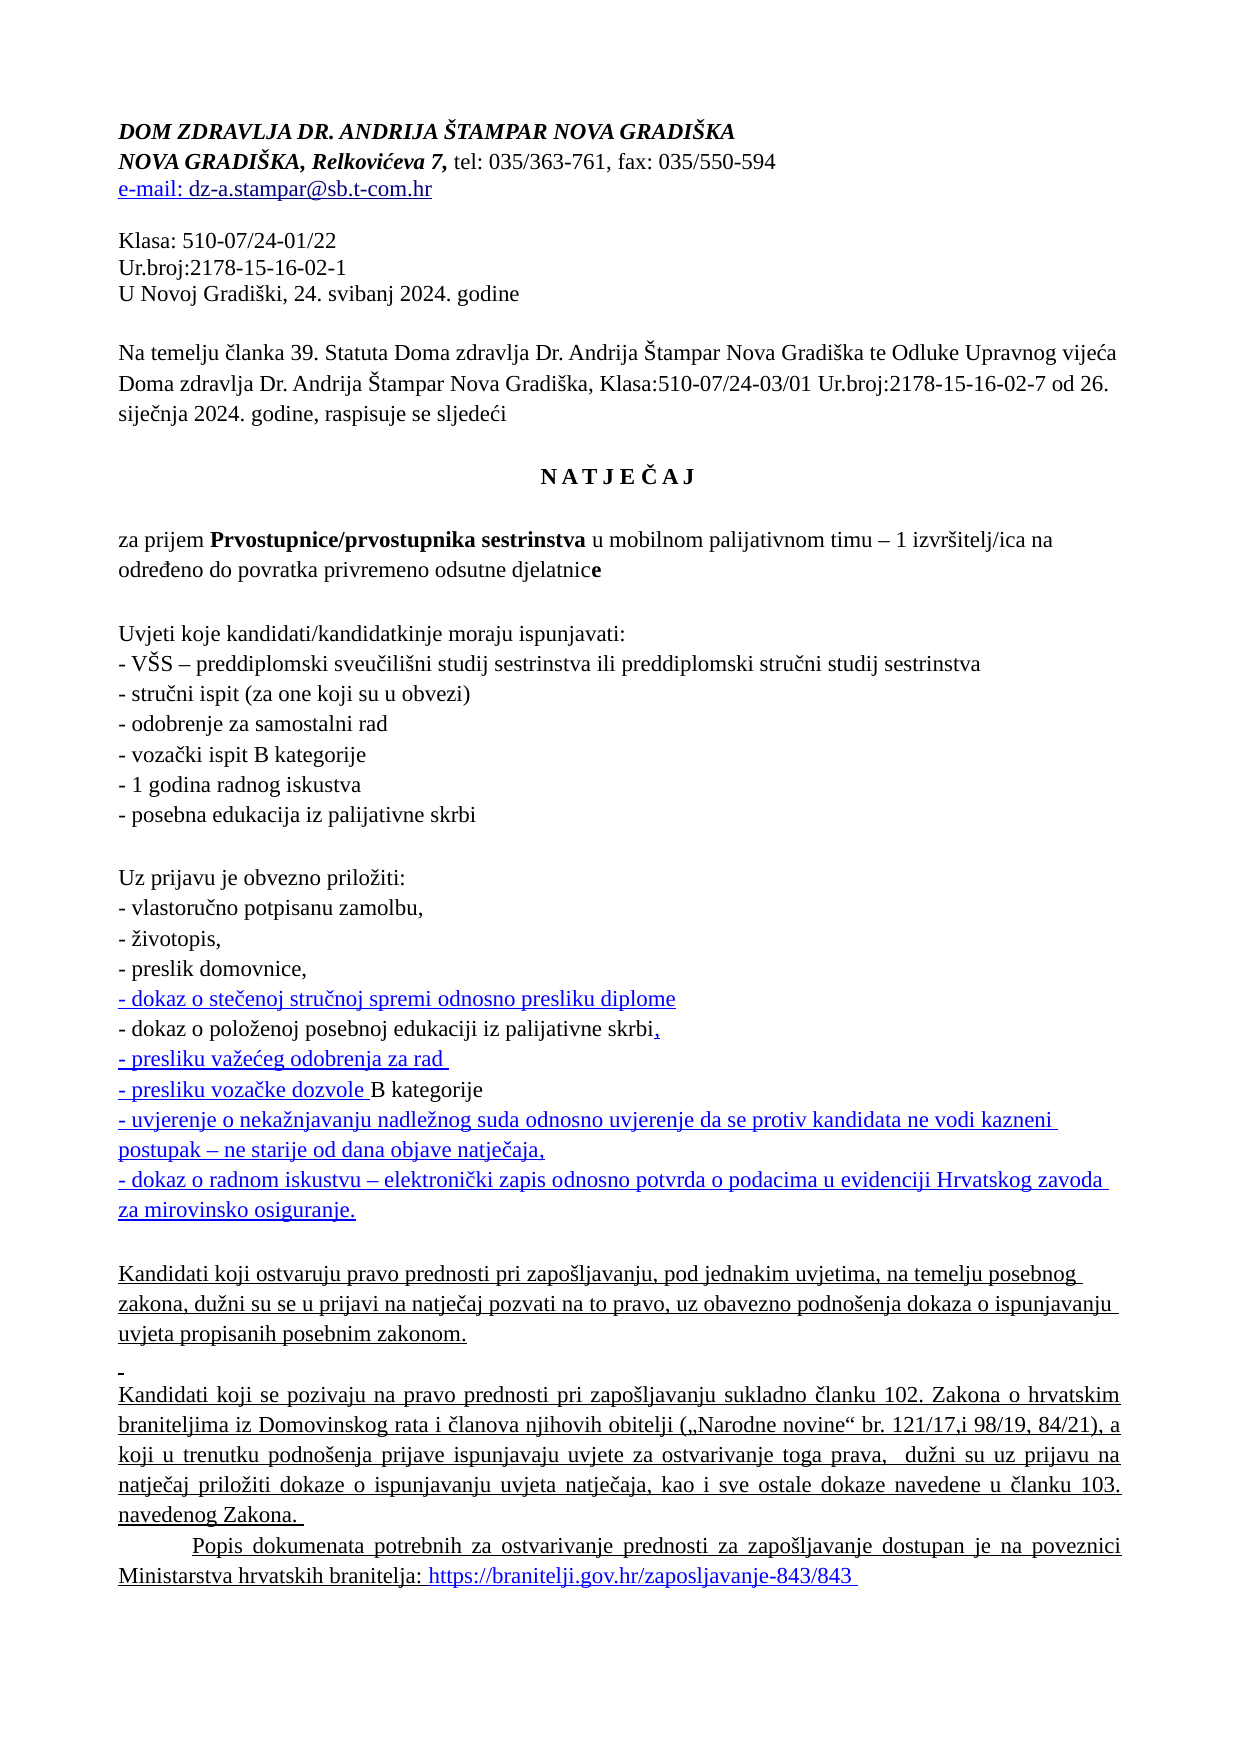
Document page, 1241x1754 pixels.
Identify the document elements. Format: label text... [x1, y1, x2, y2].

text Uz prijavu je obvezno priložiti: [118, 864, 1122, 891]
text navedenog Zakona. [118, 1495, 1122, 1528]
text - presliku vozačke dozvole B kategorije [118, 1076, 1122, 1102]
text za prijem Prvostupnice/prvostupnika sestrinstva u mobilnom palijativnom timu – 1 izvršitelj/ica na određeno do povratka privremeno odsutne djelatnice [118, 526, 1122, 583]
text - dokaz o stečenoj stručnoj spremi odnosno presliku diplome [118, 985, 1122, 1011]
text N A T J E Č A J [118, 463, 1122, 489]
text Popis dokumenata potrebnih za ostvarivanje prednosti za zapošljavanje dostupan je na poveznici Ministarstva hrvatskih branitelja: https://branitelji.gov.hr/zaposljavanje-843/843 [118, 1532, 1122, 1588]
text Uvjeti koje kandidati/kandidatkinje moraju ispunjavati: [118, 620, 1122, 646]
text - odobrenje za samostalni rad [118, 710, 1122, 737]
text - preslik domovnice, [118, 955, 1122, 981]
text - životopis, [118, 925, 1122, 951]
text e-mail: dz-a.stampar@sb.t-com.hr [118, 175, 1122, 201]
text - uvjerenje o nekažnjavanju nadležnog suda odnosno uvjerenje da se protiv kandidata ne vodi kazneni postupak – ne starije od dana objave natječaja, [118, 1106, 1122, 1162]
text - posebna edukacija iz palijativne skrbi [118, 801, 1122, 827]
text Kandidati koji ostvaruju pravo prednosti pri zapošljavanju, pod jednakim uvjetima, na temelju posebnog zakona, dužni su se u prijavi na natječaj pozvati na to pravo, uz obavezno podnošenja dokaza o ispunjavanju uvjeta propisanih posebnim zakonom. [118, 1260, 1122, 1347]
text DOM ZDRAVLJA DR. ANDRIJA ŠTAMPAR NOVA GRADIŠKA [118, 118, 1122, 144]
text NOVA GRADIŠKA, Relkovićeva 7, tel: 035/363-761, fax: 035/550-594 [118, 148, 1122, 175]
text - vozački ispit B kategorije [118, 741, 1122, 767]
text - 1 godina radnog iskustva [118, 771, 1122, 797]
text Ur.broj:2178-15-16-02-1 [118, 254, 1122, 280]
text - dokaz o radnom iskustvu – elektronički zapis odnosno potvrda o podacima u evidenciji Hrvatskog zavoda za mirovinsko osiguranje. [118, 1166, 1122, 1223]
text U Novoj Gradiški, 24. svibanj 2024. godine [118, 280, 1122, 306]
text Na temelju članka 39. Statuta Doma zdravlja Dr. Andrija Štampar Nova Gradiška te Odluke Upravnog vijeća Doma zdravlja Dr. Andrija Štampar Nova Gradiška, Klasa:510-07/24-03/01 Ur.broj:2178-15-16-02-7 od 26. siječnja 2024. godine, raspisuje se sljedeći [118, 339, 1122, 426]
text Kandidati koji se pozivaju na pravo prednosti pri zapošljavanju sukladno članku 102. Zakona o hrvatskim braniteljima iz Domovinskog rata i članova njihovih obitelji („Narodne novine“ br. 121/17,i 98/19, 84/21), a koji u trenutku podnošenja prijave ispunjavaju uvjete za ostvarivanje toga prava, dužni su uz prijavu na natječaj priložiti dokaze o ispunjavanju uvjeta natječaja, kao i sve ostale dokaze navedene u članku 103. [118, 1381, 1122, 1494]
text Klasa: 510-07/24-01/22 [118, 227, 1122, 254]
text - dokaz o položenoj posebnoj edukaciji iz palijativne skrbi, [118, 1015, 1122, 1042]
text - VŠS – preddiplomski sveučilišni studij sestrinstva ili preddiplomski stručni studij sestrinstva [118, 650, 1122, 676]
text - stručni ispit (za one koji su u obvezi) [118, 680, 1122, 707]
text - vlastoručno potpisanu zamolbu, [118, 894, 1122, 921]
text - presliku važećeg odobrenja za rad [118, 1046, 1122, 1072]
